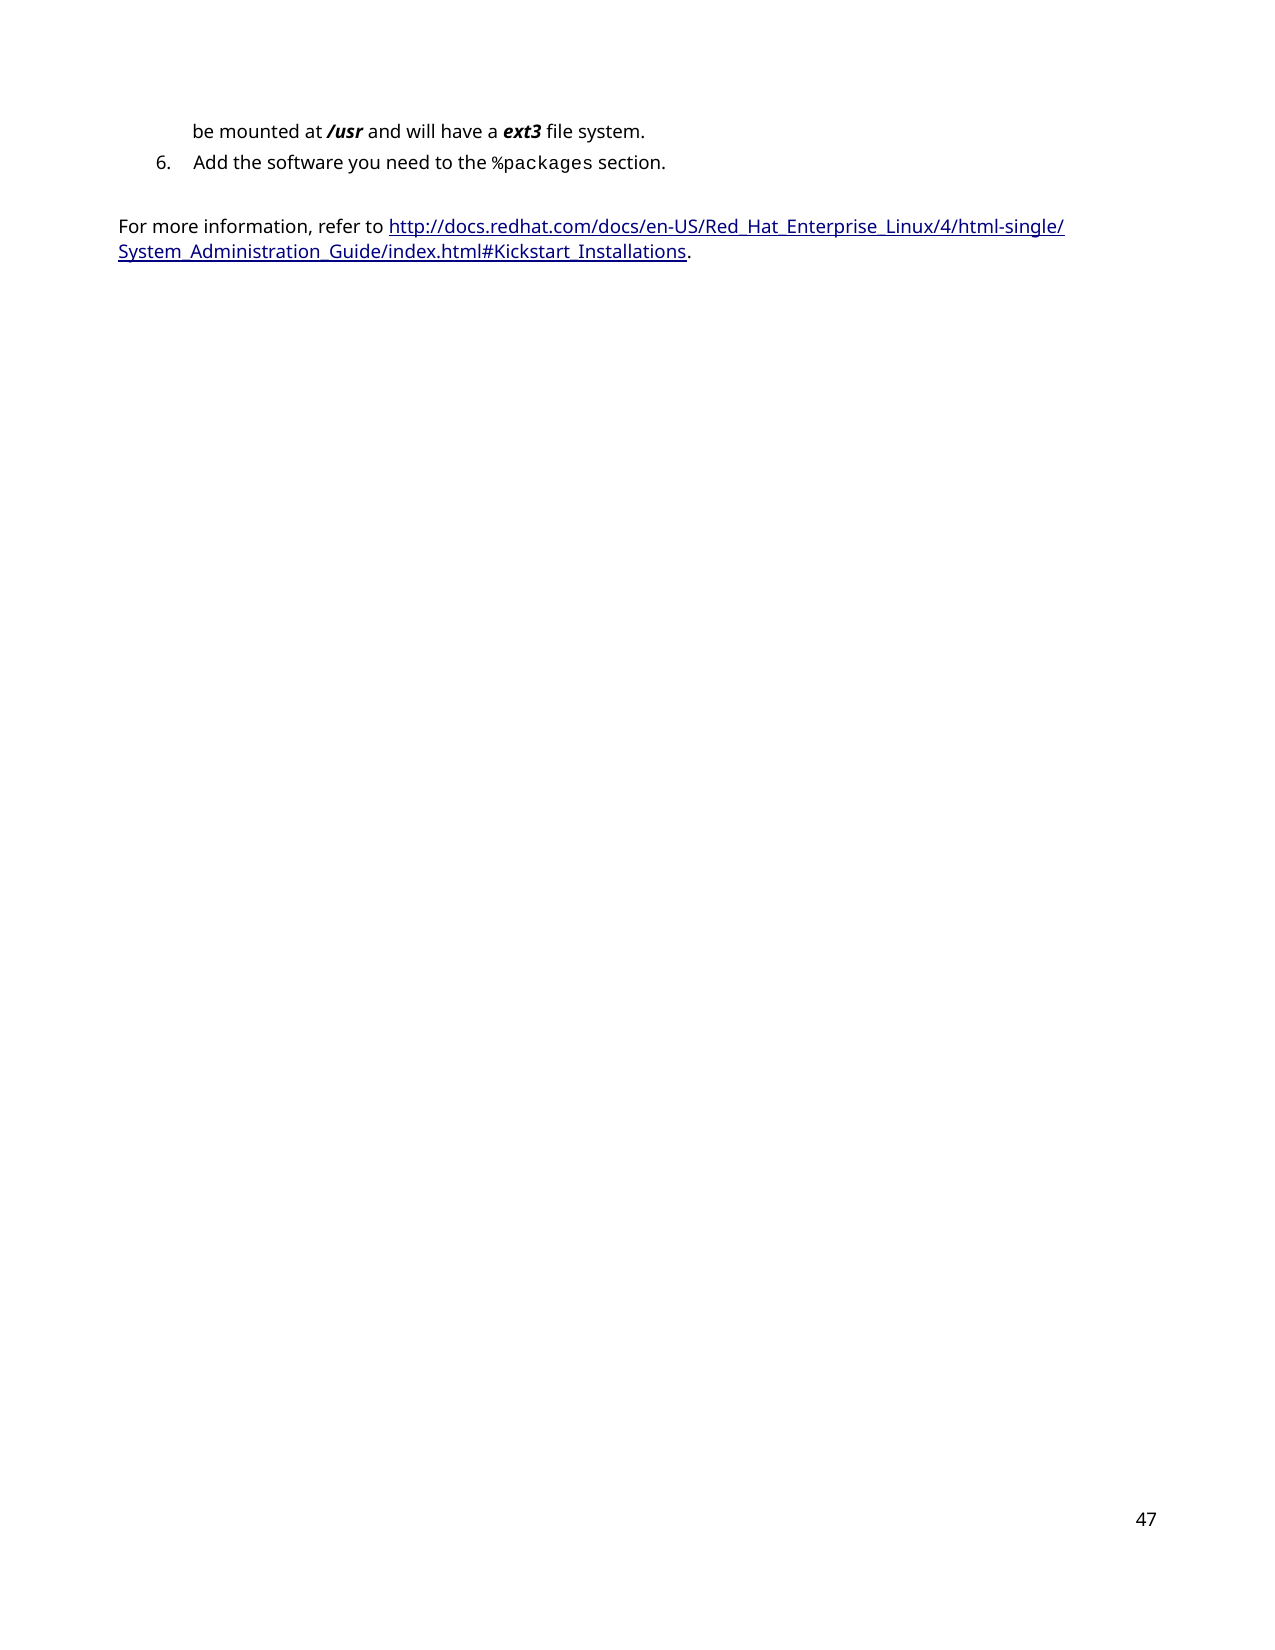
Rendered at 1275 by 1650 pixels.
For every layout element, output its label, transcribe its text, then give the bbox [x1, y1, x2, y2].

list Add the software you need to the %packages section. [156, 150, 1157, 175]
text For more information, refer to http://docs.redhat.com/docs/en-US/Red_Hat_Enterprise_Linux/4/html-single/System_Administration_Guide/index.html#Kickstart_Installations. [118, 213, 1157, 264]
list be mounted at /usr and will have a ext3 file system. [192, 118, 1157, 144]
